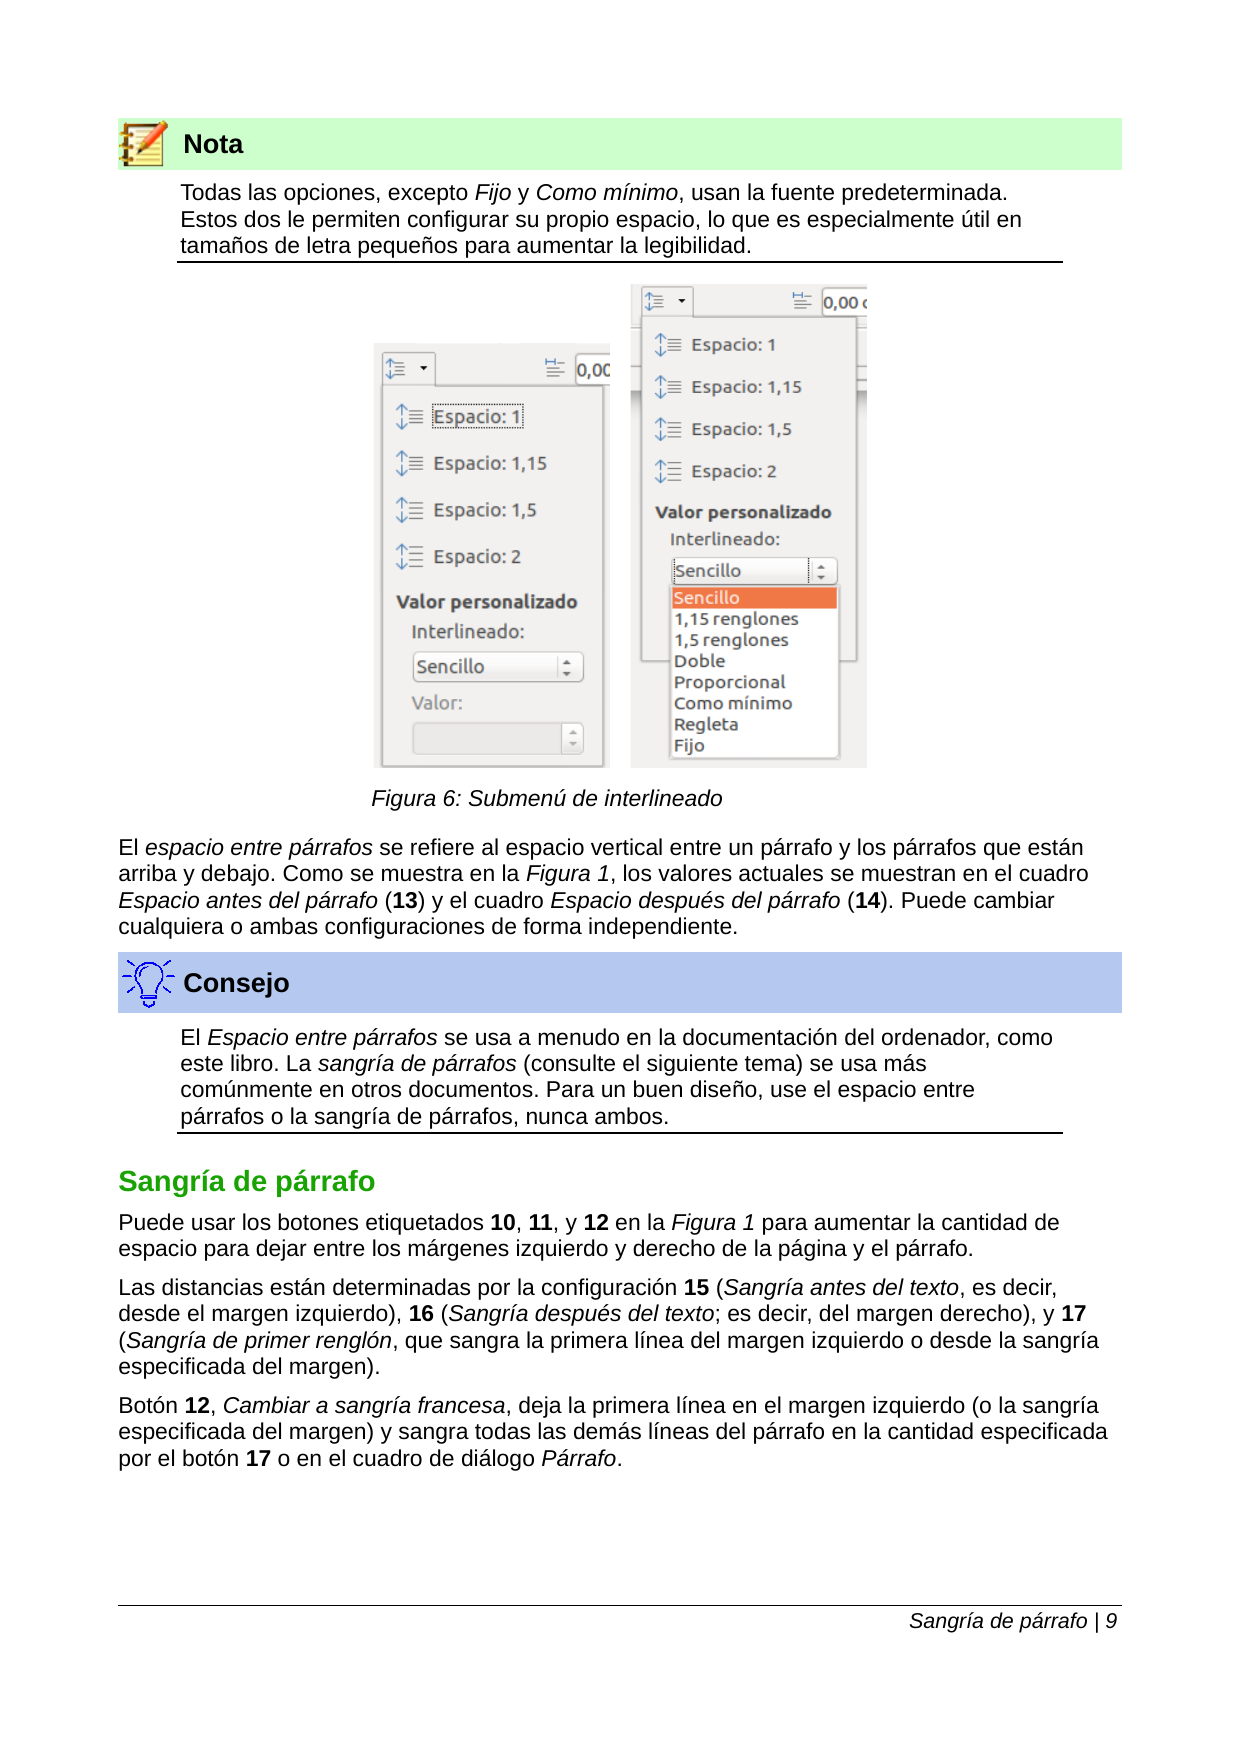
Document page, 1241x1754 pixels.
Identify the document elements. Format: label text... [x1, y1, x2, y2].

text Botón 12, Cambiar a sangría francesa, deja la primera línea en el margen izquierdo (o la sangría especificada del margen) y sangra todas las demás líneas del párrafo en la cantidad especificada por el botón 17 o en el cuadro de diálogo Párrafo. [118, 1392, 1122, 1471]
subtitle Nota [118, 118, 1122, 170]
text Puede usar los botones etiquetados 10, 11, y 12 en la Figura 1 para aumentar la cantidad de espacio para dejar entre los márgenes izquierdo y derecho de la página y el párrafo. [118, 1209, 1122, 1262]
text Todas las opciones, excepto Fijo y Como mínimo, usan la fuente predeterminada. Estos dos le permiten configurar su propio espacio, lo que es especialmente útil en tamaños de letra pequeños para aumentar la legibilidad. [177, 176, 1063, 261]
text El Espacio entre párrafos se usa a menudo en la documentación del ordenador, como este libro. La sangría de párrafos (consulte el siguiente tema) se usa más comúnmente en otros documentos. Para un buen diseño, use el espacio entre párrafos o la sangría de párrafos, nunca ambos. [177, 1021, 1063, 1132]
picture [119, 952, 179, 1012]
picture [119, 119, 170, 170]
text Figura 6: Submenú de interlineado [371, 785, 869, 812]
picture [373, 343, 610, 768]
subtitle Consejo [118, 952, 1122, 1013]
picture [630, 284, 867, 768]
text El espacio entre párrafos se refiere al espacio vertical entre un párrafo y los párrafos que están arriba y debajo. Como se muestra en la Figura 1, los valores actuales se muestran en el cuadro Espacio antes del párrafo (13) y el cuadro Espacio después del párrafo (14). Puede cambiar cualquiera o ambas configuraciones de forma independiente. [118, 834, 1122, 939]
text Las distancias están determinadas por la configuración 15 (Sangría antes del texto, es decir, desde el margen izquierdo), 16 (Sangría después del texto; es decir, del margen derecho), y 17 (Sangría de primer renglón, que sangra la primera línea del margen izquierdo o desde la sangría especificada del margen). [118, 1274, 1122, 1379]
subtitle Sangría de párrafo [118, 1163, 1122, 1197]
